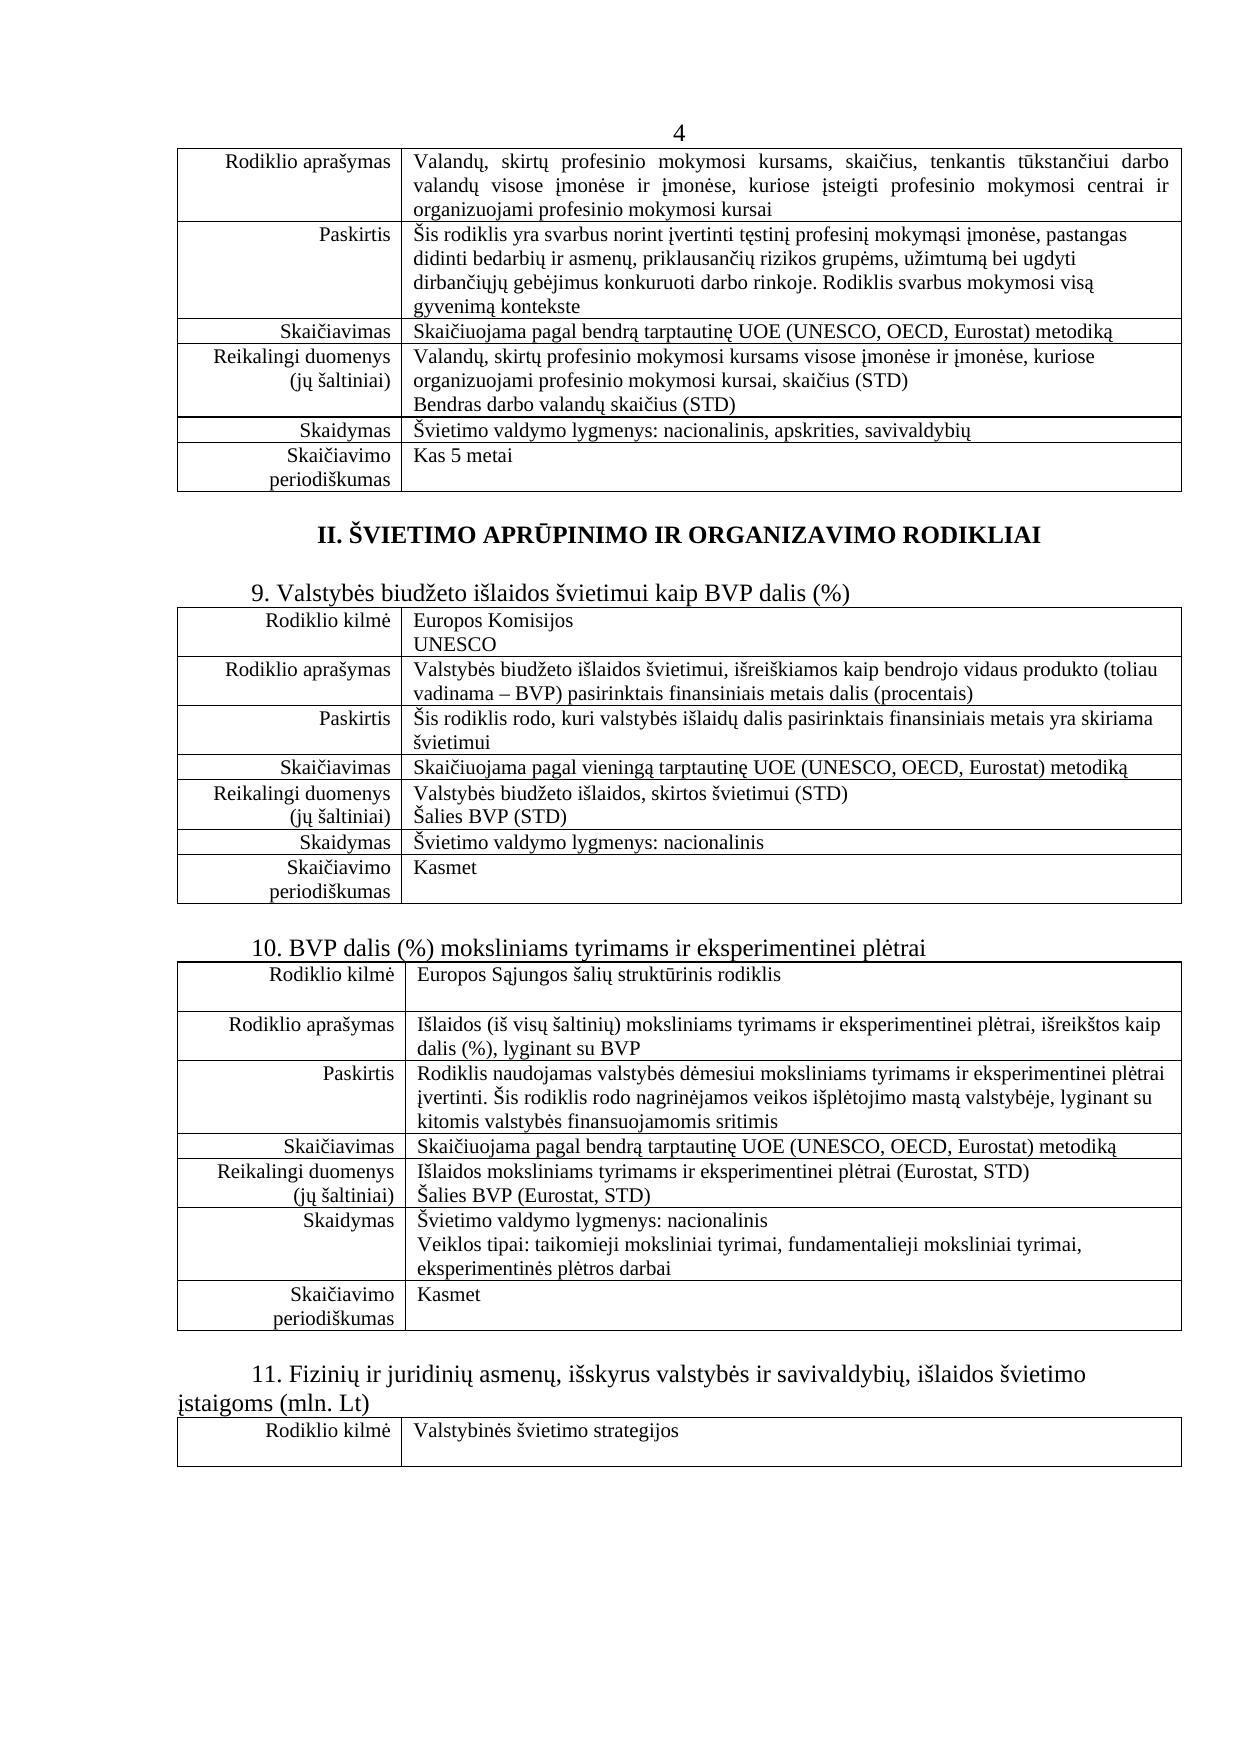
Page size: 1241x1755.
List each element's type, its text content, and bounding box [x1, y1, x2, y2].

table_cell Išlaidos (iš visų šaltinių) moksliniams tyrimams ir eksperimentinei plėtrai, išreikštos kaip dalis (%), lyginant su BVP [406, 1012, 1181, 1060]
table_cell Skaidymas [178, 830, 401, 854]
table_cell Skaidymas [178, 1208, 405, 1280]
table_cell Skaičiavimo periodiškumas [178, 855, 401, 903]
table_cell Valstybės biudžeto išlaidos švietimui, išreiškiamos kaip bendrojo vidaus produkto (toliau vadinama – BVP) pasirinktais finansiniais metais dalis (procentais) [402, 657, 1181, 705]
table_cell Skaičiavimo periodiškumas [178, 1281, 405, 1329]
table_cell Skaičiavimas [178, 1134, 405, 1158]
text 11. Fizinių ir juridinių asmenų, išskyrus valstybės ir savivaldybių, išlaidos švietimo įstaigoms (mln. Lt) [177, 1359, 1181, 1417]
text 9. Valstybės biudžeto išlaidos švietimui kaip BVP dalis (%) [177, 578, 1181, 607]
table_cell Kasmet [402, 855, 1181, 903]
table_cell Švietimo valdymo lygmenys: nacionalinis, apskrities, savivaldybių [402, 418, 1181, 442]
table_cell Skaičiuojama pagal bendrą tarptautinę UOE (UNESCO, OECD, Eurostat) metodiką [402, 319, 1181, 343]
table_cell Skaičiuojama pagal vieningą tarptautinę UOE (UNESCO, OECD, Eurostat) metodiką [402, 755, 1181, 779]
table_header Rodiklio kilmė [178, 963, 405, 1011]
table_cell Švietimo valdymo lygmenys: nacionalinis Veiklos tipai: taikomieji moksliniai tyrimai, fundamentalieji moksliniai tyrimai, eksperimentinės plėtros darbai [406, 1208, 1181, 1280]
table_cell Paskirtis [178, 222, 401, 318]
table_cell Rodiklio aprašymas [178, 657, 401, 705]
table_cell Rodiklio aprašymas [178, 1012, 405, 1060]
table_cell Paskirtis [178, 1061, 405, 1133]
table_cell Paskirtis [178, 706, 401, 754]
table_cell Kas 5 metai [402, 443, 1181, 491]
table_cell Skaičiavimas [178, 755, 401, 779]
table_cell Skaičiuojama pagal bendrą tarptautinę UOE (UNESCO, OECD, Eurostat) metodiką [406, 1134, 1181, 1158]
text II. Švietimo aprūpinimo ir organizavimo rodikliai [177, 521, 1181, 549]
table_cell Skaičiavimo periodiškumas [178, 443, 401, 491]
table_cell Reikalingi duomenys (jų šaltiniai) [178, 780, 401, 828]
table_cell Šis rodiklis yra svarbus norint įvertinti tęstinį profesinį mokymąsi įmonėse, pastangas didinti bedarbių ir asmenų, priklausančių rizikos grupėms, užimtumą bei ugdyti dirbančiųjų gebėjimus konkuruoti darbo rinkoje. Rodiklis svarbus mokymosi visą gyvenimą kontekste [402, 222, 1181, 318]
table_header Valstybinės švietimo strategijos [402, 1418, 1181, 1466]
table_cell Reikalingi duomenys (jų šaltiniai) [178, 344, 401, 416]
table_cell Skaidymas [178, 418, 401, 442]
table_cell Šis rodiklis rodo, kuri valstybės išlaidų dalis pasirinktais finansiniais metais yra skiriama švietimui [402, 706, 1181, 754]
table_cell Rodiklis naudojamas valstybės dėmesiui moksliniams tyrimams ir eksperimentinei plėtrai įvertinti. Šis rodiklis rodo nagrinėjamos veikos išplėtojimo mastą valstybėje, lyginant su kitomis valstybės finansuojamomis sritimis [406, 1061, 1181, 1133]
table_header Europos Komisijos UNESCO [402, 608, 1181, 656]
table_header Europos Sąjungos šalių struktūrinis rodiklis [406, 963, 1181, 1011]
table_cell Skaičiavimas [178, 319, 401, 343]
table_header Rodiklio kilmė [178, 1418, 401, 1466]
table_cell Valandų, skirtų profesinio mokymosi kursams visose įmonėse ir įmonėse, kuriose organizuojami profesinio mokymosi kursai, skaičius (STD) Bendras darbo valandų skaičius (STD) [402, 344, 1181, 416]
table_cell Išlaidos moksliniams tyrimams ir eksperimentinei plėtrai (Eurostat, STD) Šalies BVP (Eurostat, STD) [406, 1159, 1181, 1207]
text 10. BVP dalis (%) moksliniams tyrimams ir eksperimentinei plėtrai [177, 933, 1181, 961]
table_cell Rodiklio aprašymas [178, 149, 401, 221]
table_cell Švietimo valdymo lygmenys: nacionalinis [402, 830, 1181, 854]
table_cell Reikalingi duomenys (jų šaltiniai) [178, 1159, 405, 1207]
table_cell Valandų, skirtų profesinio mokymosi kursams, skaičius, tenkantis tūkstančiui darbo valandų visose įmonėse ir įmonėse, kuriose įsteigti profesinio mokymosi centrai ir organizuojami profesinio mokymosi kursai [402, 149, 1181, 221]
table_cell Valstybės biudžeto išlaidos, skirtos švietimui (STD) Šalies BVP (STD) [402, 780, 1181, 828]
table_cell Kasmet [406, 1281, 1181, 1329]
table_header Rodiklio kilmė [178, 608, 401, 656]
